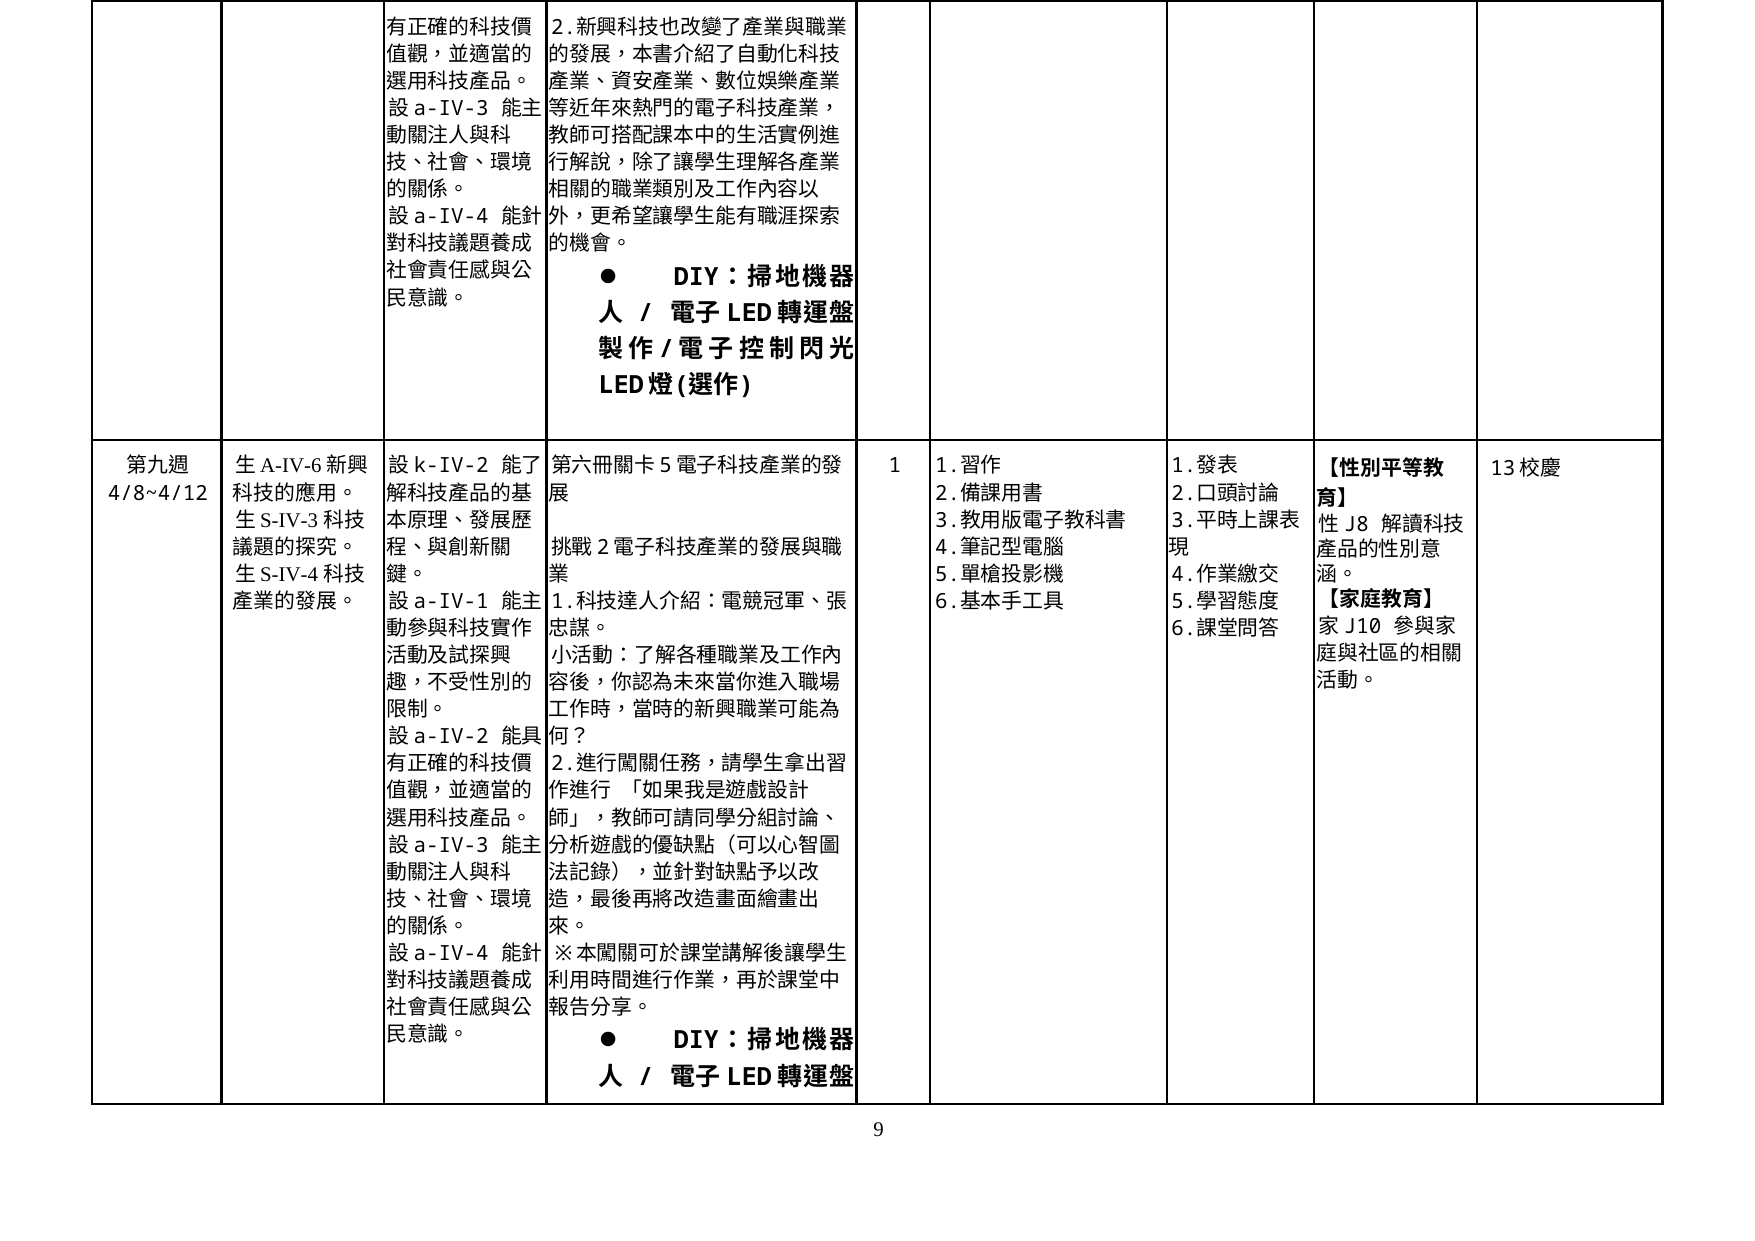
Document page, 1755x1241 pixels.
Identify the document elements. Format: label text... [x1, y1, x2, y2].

table_cell 1.發表 2.口頭討論 3.平時上課表現 4.作業繳交 5.學習態度 6.課堂問答 [1168, 441, 1313, 1103]
table_cell 設k-IV-2 能了解科技產品的基本原理、發展歷程、與創新關鍵。 設a-IV-1 能主動參與科技實作活動及試探興趣，不受性別的限制。 設a-IV-2 能具有正確的科技價值觀，並適當的選用科技產品。 設a-IV-3 能主動關注人與科技、社會、環境的關係。 設a-IV-4 能針對科技議題養成社會責任感與公民意識。 [385, 441, 545, 1103]
table_cell 2.新興科技也改變了產業與職業的發展，本書介紹了自動化科技產業、資安產業、數位娛樂產業等近年來熱門的電子科技產業，教師可搭配課本中的生活實例進行解說，除了讓學生理解各產業相關的職業類別及工作內容以外，更希望讓學生能有職涯探索的機會。 DIY：掃地機器人 / 電子LED轉運盤製作/電子控制閃光LED燈(選作) [548, 2, 855, 439]
table_cell [1315, 2, 1476, 439]
table_cell 【性別平等教育】 性J8 解讀科技產品的性別意涵。 【家庭教育】 家J10 參與家庭與社區的相關活動。 [1315, 441, 1476, 1103]
table_cell 1 [858, 441, 929, 1103]
table_cell 13校慶 [1478, 441, 1661, 1103]
table_cell 有正確的科技價值觀，並適當的選用科技產品。 設a-IV-3 能主動關注人與科技、社會、環境的關係。 設a-IV-4 能針對科技議題養成社會責任感與公民意識。 [385, 2, 545, 439]
table_cell [931, 2, 1166, 439]
table_cell [93, 2, 220, 439]
table_cell [1478, 2, 1661, 439]
table_cell 第九週 4/8~4/12 [93, 441, 220, 1103]
table_cell 第六冊關卡5電子科技產業的發展 挑戰2電子科技產業的發展與職業 1.科技達人介紹：電競冠軍、張忠謀。 小活動：了解各種職業及工作內容後，你認為未來當你進入職場工作時，當時的新興職業可能為何？ 2.進行闖關任務，請學生拿出習作進行 「如果我是遊戲設計師」，教師可請同學分組討論、分析遊戲的優缺點（可以心智圖法記錄），並針對缺點予以改造，最後再將改造畫面繪畫出來。 ※本闖關可於課堂講解後讓學生利用時間進行作業，再於課堂中報告分享。 DIY：掃地機器人 / 電子LED轉運盤 [548, 441, 855, 1103]
table_cell [1168, 2, 1313, 439]
table_cell [223, 2, 383, 439]
table_cell 生A-IV-6 新興科技的應用。 生S-IV-3 科技議題的探究。 生S-IV-4 科技產業的發展。 [223, 441, 383, 1103]
table_cell [858, 2, 929, 439]
table_cell 1.習作 2.備課用書 3.教用版電子教科書 4.筆記型電腦 5.單槍投影機 6.基本手工具 [931, 441, 1166, 1103]
